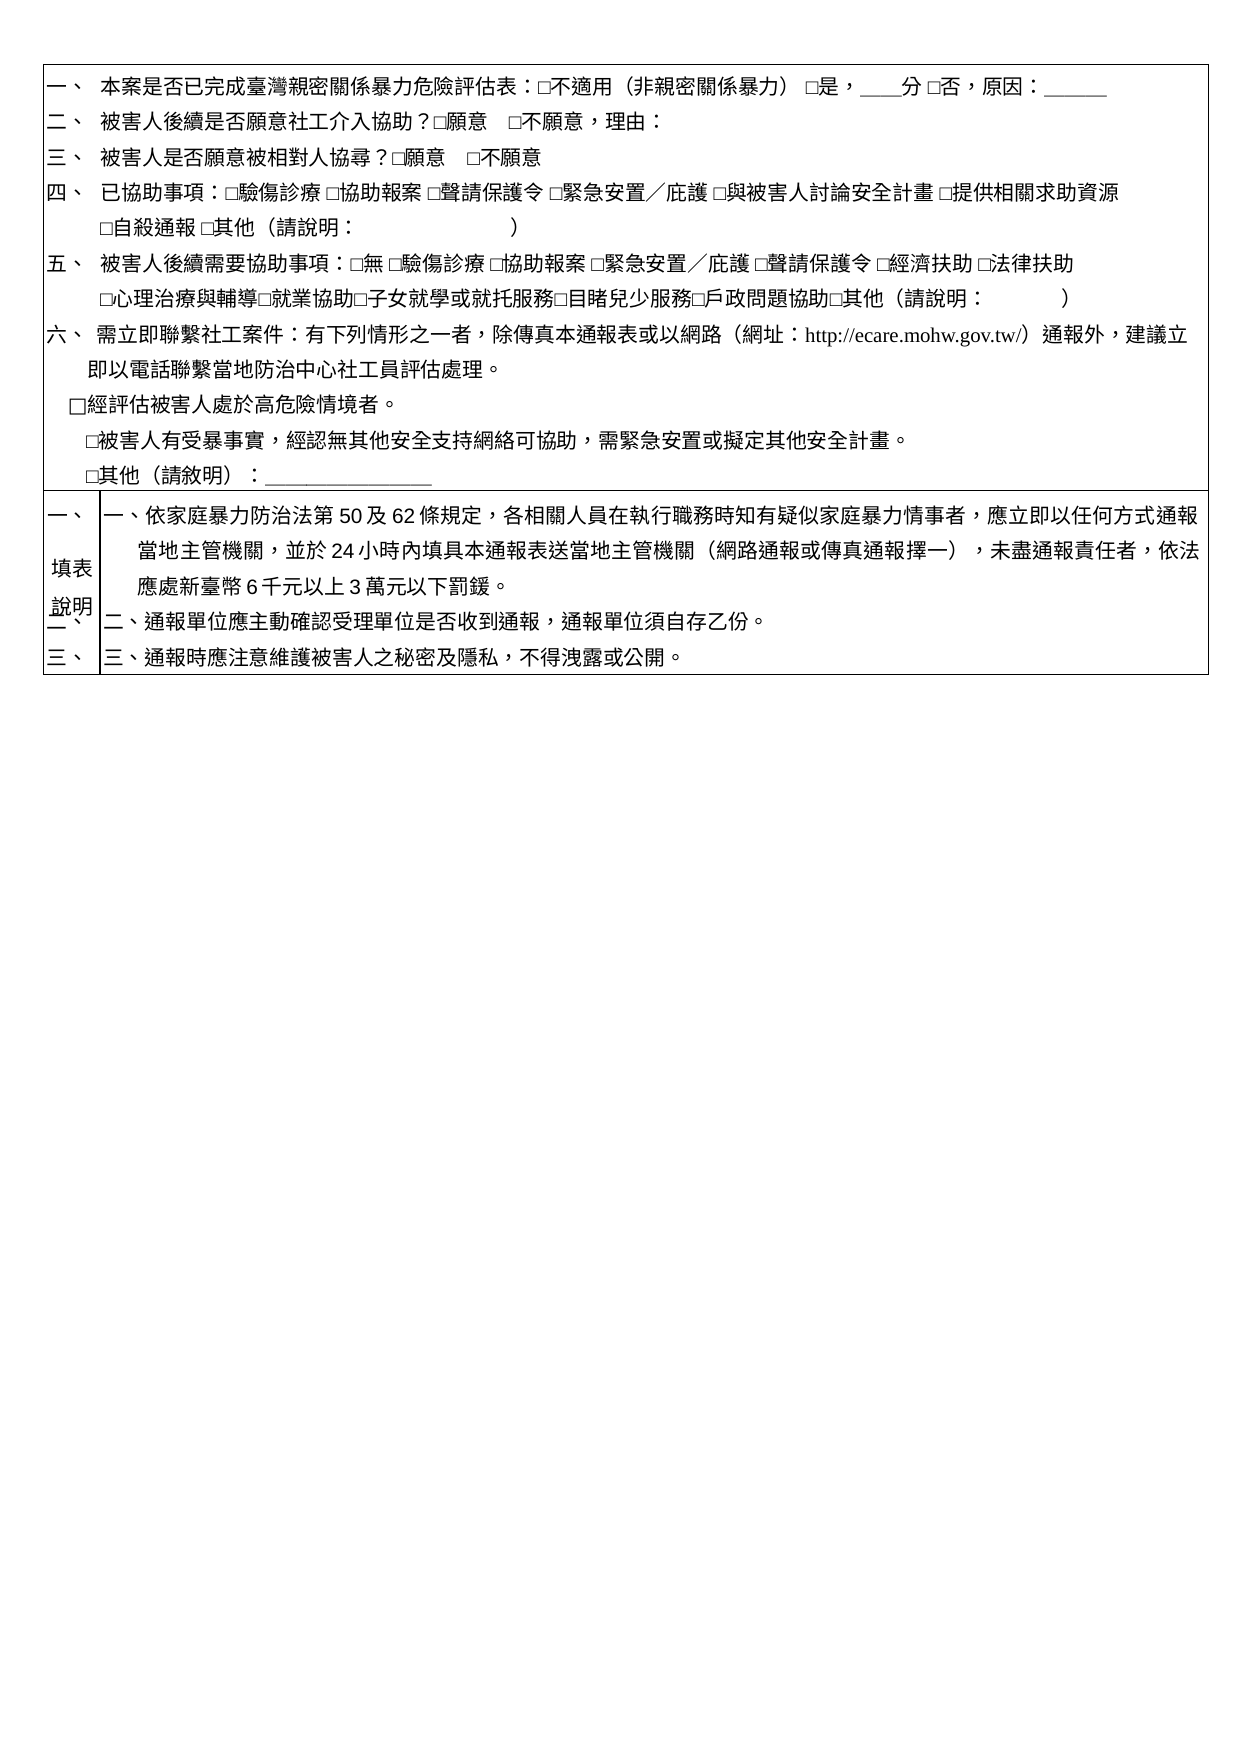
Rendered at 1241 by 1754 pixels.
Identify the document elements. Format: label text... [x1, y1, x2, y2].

table_cell 填表說明 [44, 491, 99, 674]
table_cell 一、依家庭暴力防治法第50及62條規定，各相關人員在執行職務時知有疑似家庭暴力情事者，應立即以任何方式通報 當地主管機關，並於24小時內填具本通報表送當地主管機關（網路通報或傳真通報擇一），未盡通報責任者，依法應處新臺幣6千元以上3萬元以下罰鍰。 二、通報單位應主動確認受理單位是否收到通報，通報單位須自存乙份。 三、通報時應注意維護被害人之秘密及隱私，不得洩露或公開。 [101, 491, 1208, 674]
table_cell 本案是否已完成臺灣親密關係暴力危險評估表：□不適用（非親密關係暴力） □是，＿＿分 □否，原因：＿＿＿ 被害人後續是否願意社工介入協助？□願意 □不願意，理由： 被害人是否願意被相對人協尋？□願意 □不願意 已協助事項：□驗傷診療 □協助報案 □聲請保護令 □緊急安置／庇護 □與被害人討論安全計畫 □提供相關求助資源 □自殺通報 □其他（請說明： ） 被害人後續需要協助事項：□無 □驗傷診療 □協助報案 □緊急安置／庇護 □聲請保護令 □經濟扶助 □法律扶助 □心理治療與輔導□就業協助□子女就學或就托服務□目睹兒少服務□戶政問題協助□其他（請說明： ） 需立即聯繫社工案件：有下列情形之一者，除傳真本通報表或以網路（網址：http://ecare.mohw.gov.tw/）通報外，建議立即以電話聯繫當地防治中心社工員評估處理。 □經評估被害人處於高危險情境者。 □被害人有受暴事實，經認無其他安全支持網絡可協助，需緊急安置或擬定其他安全計畫。 □其他（請敘明）：＿＿＿＿＿＿＿＿ [44, 65, 1208, 490]
